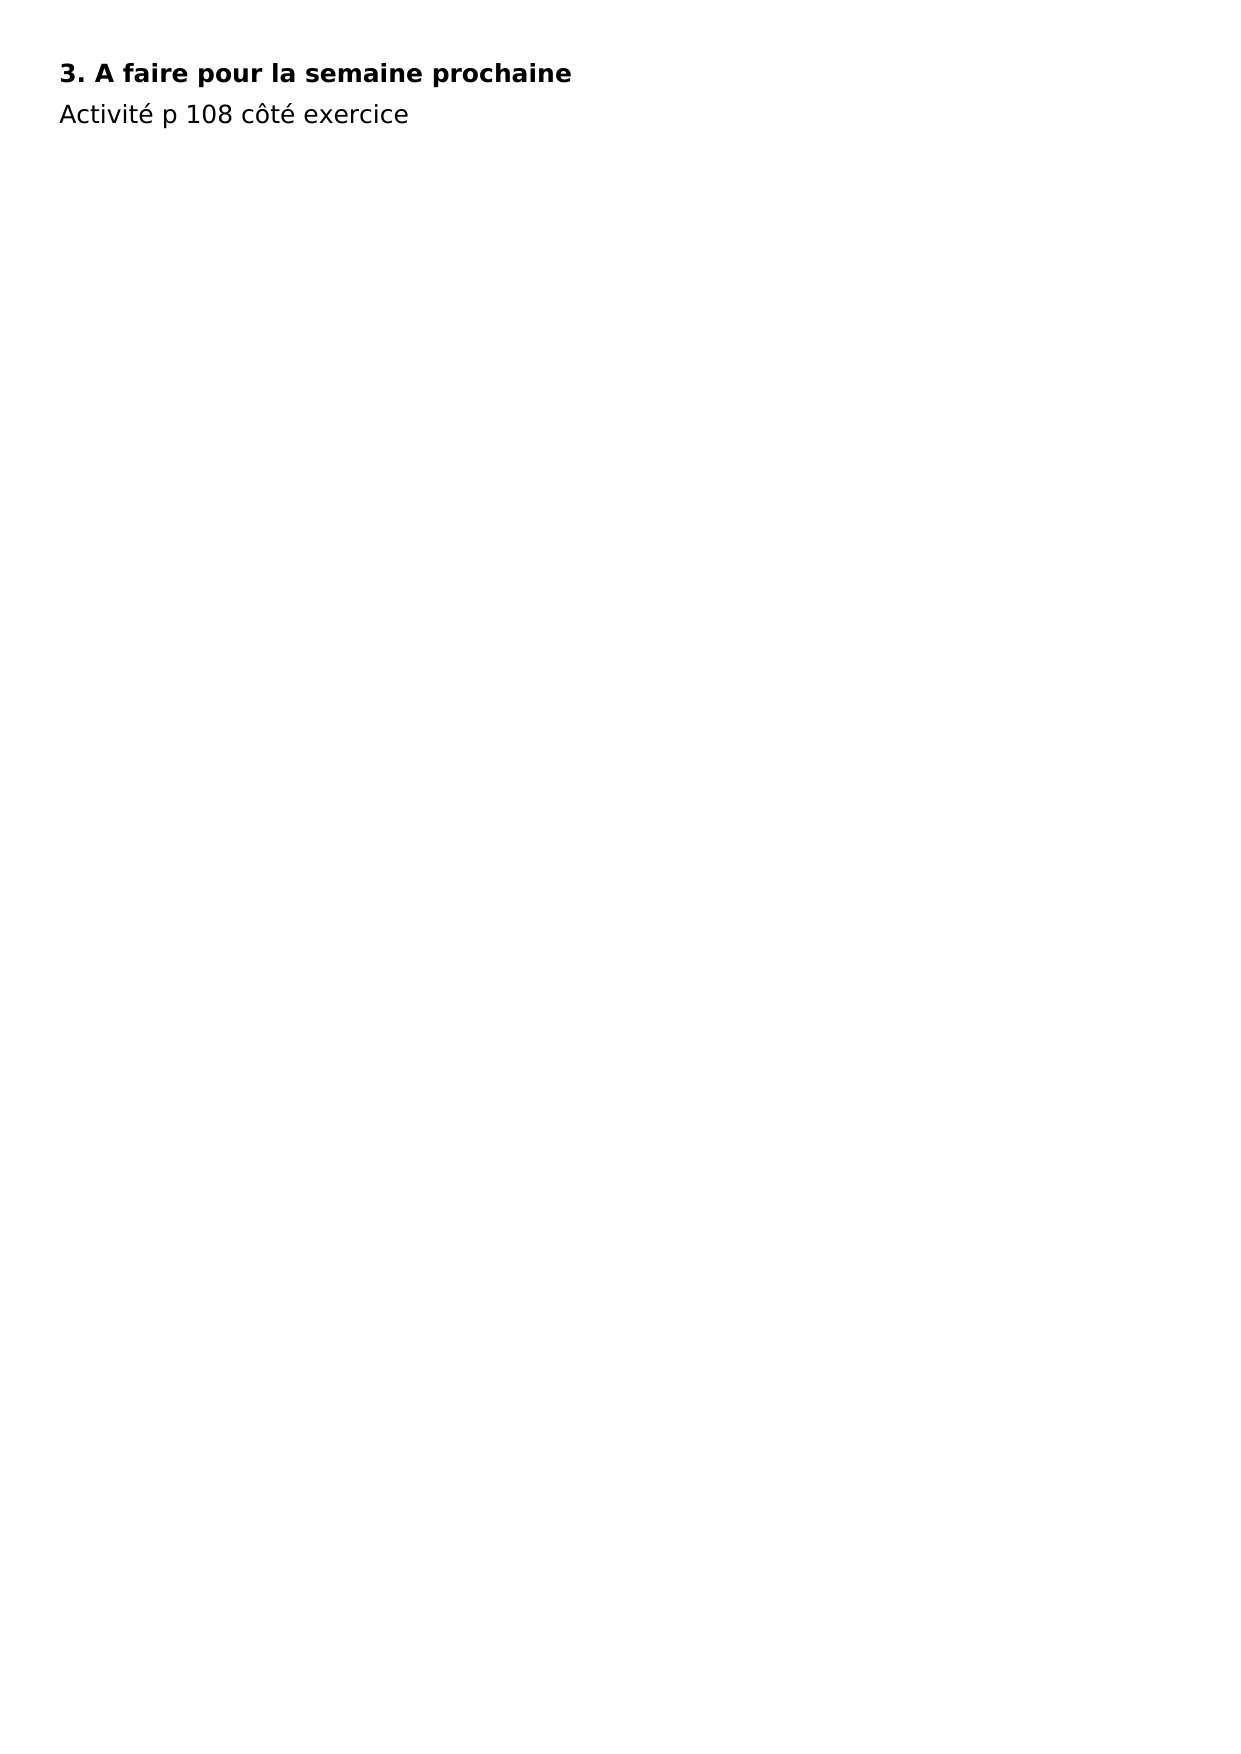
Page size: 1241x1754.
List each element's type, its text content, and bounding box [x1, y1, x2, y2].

text 3. A faire pour la semaine prochaine [59, 59, 1181, 88]
text Activité p 108 côté exercice [59, 101, 1181, 130]
